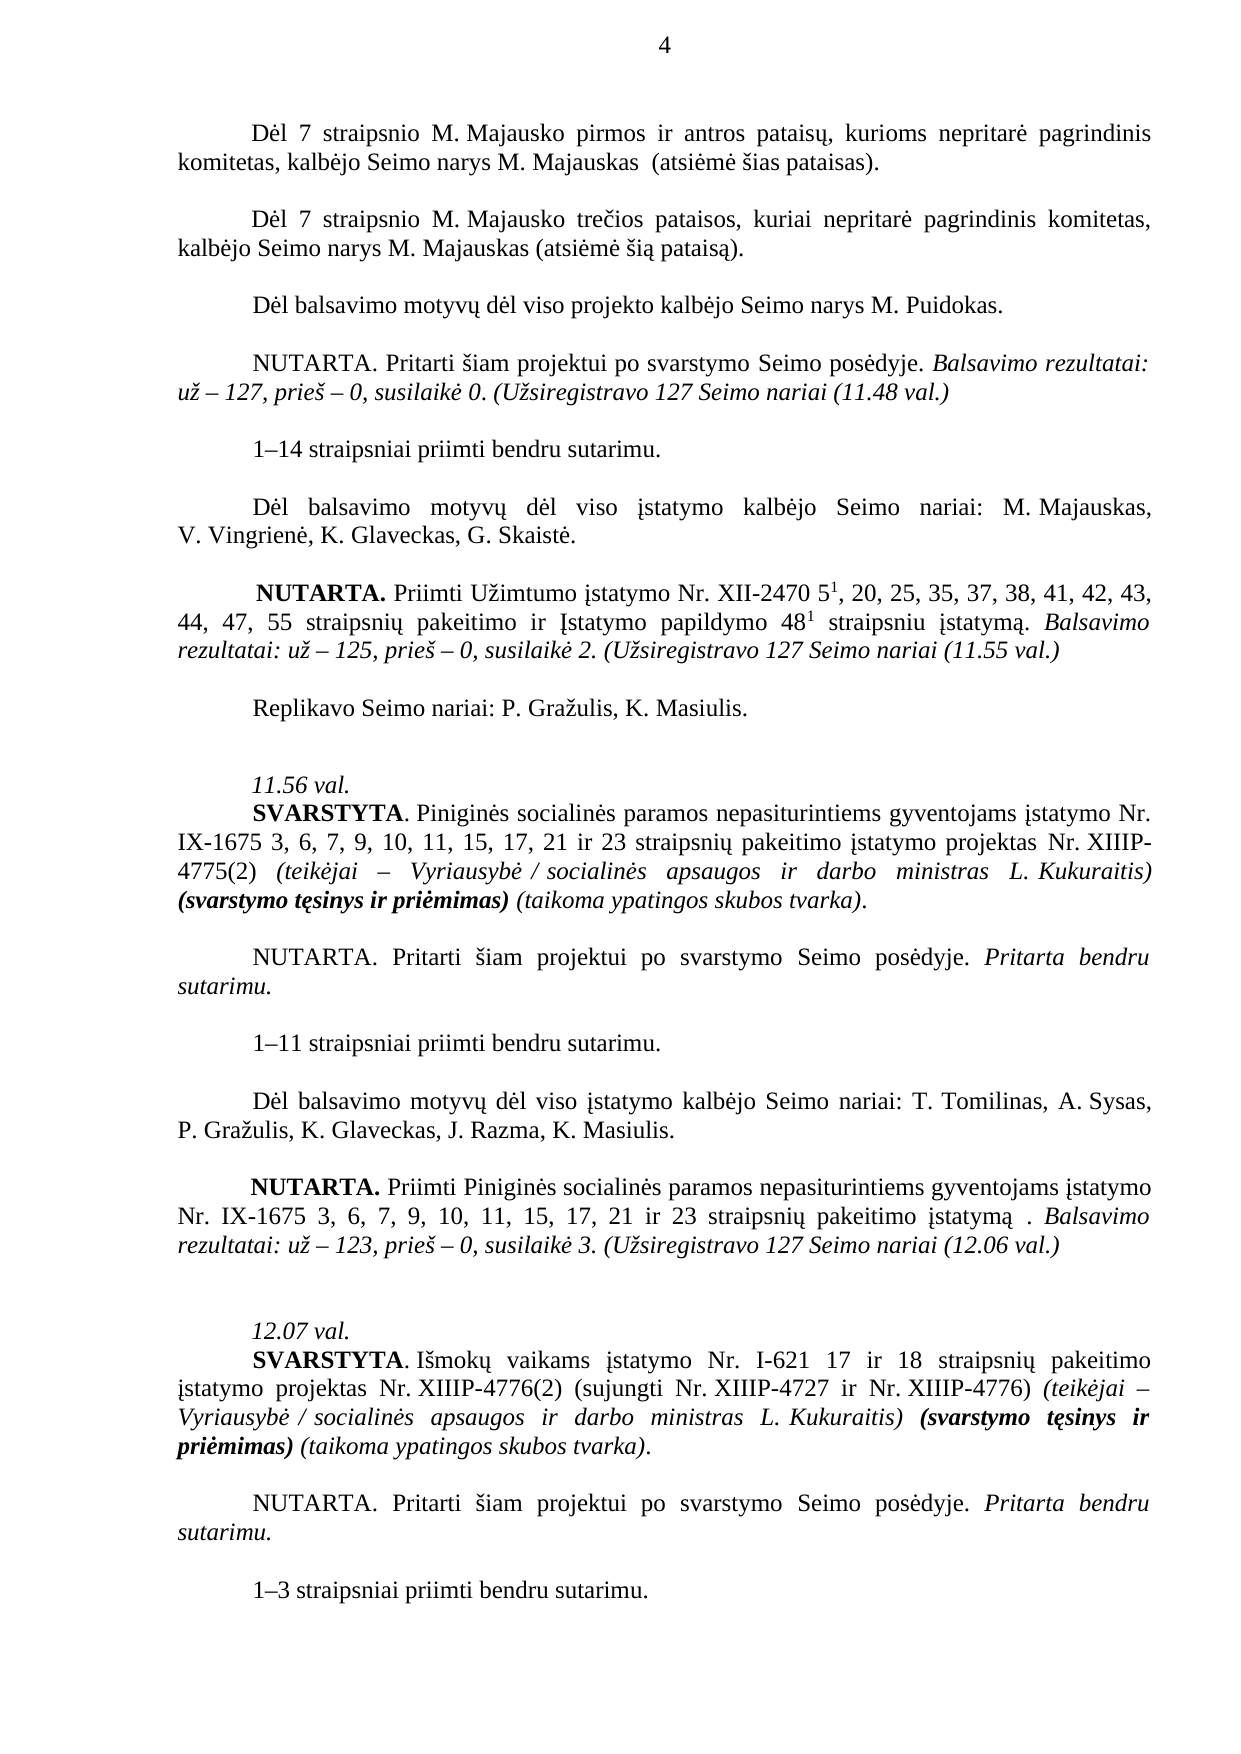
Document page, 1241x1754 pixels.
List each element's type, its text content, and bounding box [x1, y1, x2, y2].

text NUTARTA. Priimti Užimtumo įstatymo Nr. XII-2470 51, 20, 25, 35, 37, 38, 41, 42, 43, 44, 47, 55 straipsnių pakeitimo ir Įstatymo papildymo 481 straipsniu įstatymą. Balsavimo rezultatai: už – 125, prieš – 0, susilaikė 2. (Užsiregistravo 127 Seimo nariai (11.55 val.) [177, 578, 1152, 664]
text Dėl balsavimo motyvų dėl viso įstatymo kalbėjo Seimo nariai: T. Tomilinas, A. Sysas, P. Gražulis, K. Glaveckas, J. Razma, K. Masiulis. [177, 1086, 1152, 1143]
text 12.07 val. [177, 1316, 1152, 1345]
text 11.56 val. [177, 770, 1152, 798]
text Replikavo Seimo nariai: P. Gražulis, K. Masiulis. [177, 693, 1152, 722]
text NUTARTA. Priimti Piniginės socialinės paramos nepasiturintiems gyventojams įstatymo Nr. IX-1675 3, 6, 7, 9, 10, 11, 15, 17, 21 ir 23 straipsnių pakeitimo įstatymą . Balsavimo rezultatai: už – 123, prieš – 0, susilaikė 3. (Užsiregistravo 127 Seimo nariai (12.06 val.) [177, 1172, 1152, 1258]
text Dėl 7 straipsnio M. Majausko trečios pataisos, kuriai nepritarė pagrindinis komitetas, kalbėjo Seimo narys M. Majauskas (atsiėmė šią pataisą). [177, 204, 1152, 262]
text NUTARTA. Pritarti šiam projektui po svarstymo Seimo posėdyje. Pritarta bendru sutarimu. [177, 1488, 1152, 1546]
text NUTARTA. Pritarti šiam projektui po svarstymo Seimo posėdyje. Pritarta bendru sutarimu. [177, 942, 1152, 1000]
text SVARSTYTA. Piniginės socialinės paramos nepasiturintiems gyventojams įstatymo Nr. IX-1675 3, 6, 7, 9, 10, 11, 15, 17, 21 ir 23 straipsnių pakeitimo įstatymo projektas Nr. XIIIP-4775(2) (teikėjai – Vyriausybė / socialinės apsaugos ir darbo ministras L. Kukuraitis) (svarstymo tęsinys ir priėmimas) (taikoma ypatingos skubos tvarka). [177, 798, 1152, 913]
text 1–11 straipsniai priimti bendru sutarimu. [177, 1028, 1152, 1057]
text SVARSTYTA. Išmokų vaikams įstatymo Nr. I-621 17 ir 18 straipsnių pakeitimo įstatymo projektas Nr. XIIIP-4776(2) (sujungti Nr. XIIIP-4727 ir Nr. XIIIP-4776) (teikėjai – Vyriausybė / socialinės apsaugos ir darbo ministras L. Kukuraitis) (svarstymo tęsinys ir priėmimas) (taikoma ypatingos skubos tvarka). [177, 1345, 1152, 1460]
text Dėl balsavimo motyvų dėl viso projekto kalbėjo Seimo narys M. Puidokas. [177, 291, 1152, 319]
text Dėl 7 straipsnio M. Majausko pirmos ir antros pataisų, kurioms nepritarė pagrindinis komitetas, kalbėjo Seimo narys M. Majauskas (atsiėmė šias pataisas). [177, 118, 1152, 176]
text NUTARTA. Pritarti šiam projektui po svarstymo Seimo posėdyje. Balsavimo rezultatai: už – 127, prieš – 0, susilaikė 0. (Užsiregistravo 127 Seimo nariai (11.48 val.) [177, 348, 1152, 406]
text 1–3 straipsniai priimti bendru sutarimu. [177, 1575, 1152, 1603]
text 1–14 straipsniai priimti bendru sutarimu. [177, 434, 1152, 463]
text Dėl balsavimo motyvų dėl viso įstatymo kalbėjo Seimo nariai: M. Majauskas, V. Vingrienė, K. Glaveckas, G. Skaistė. [177, 492, 1152, 549]
